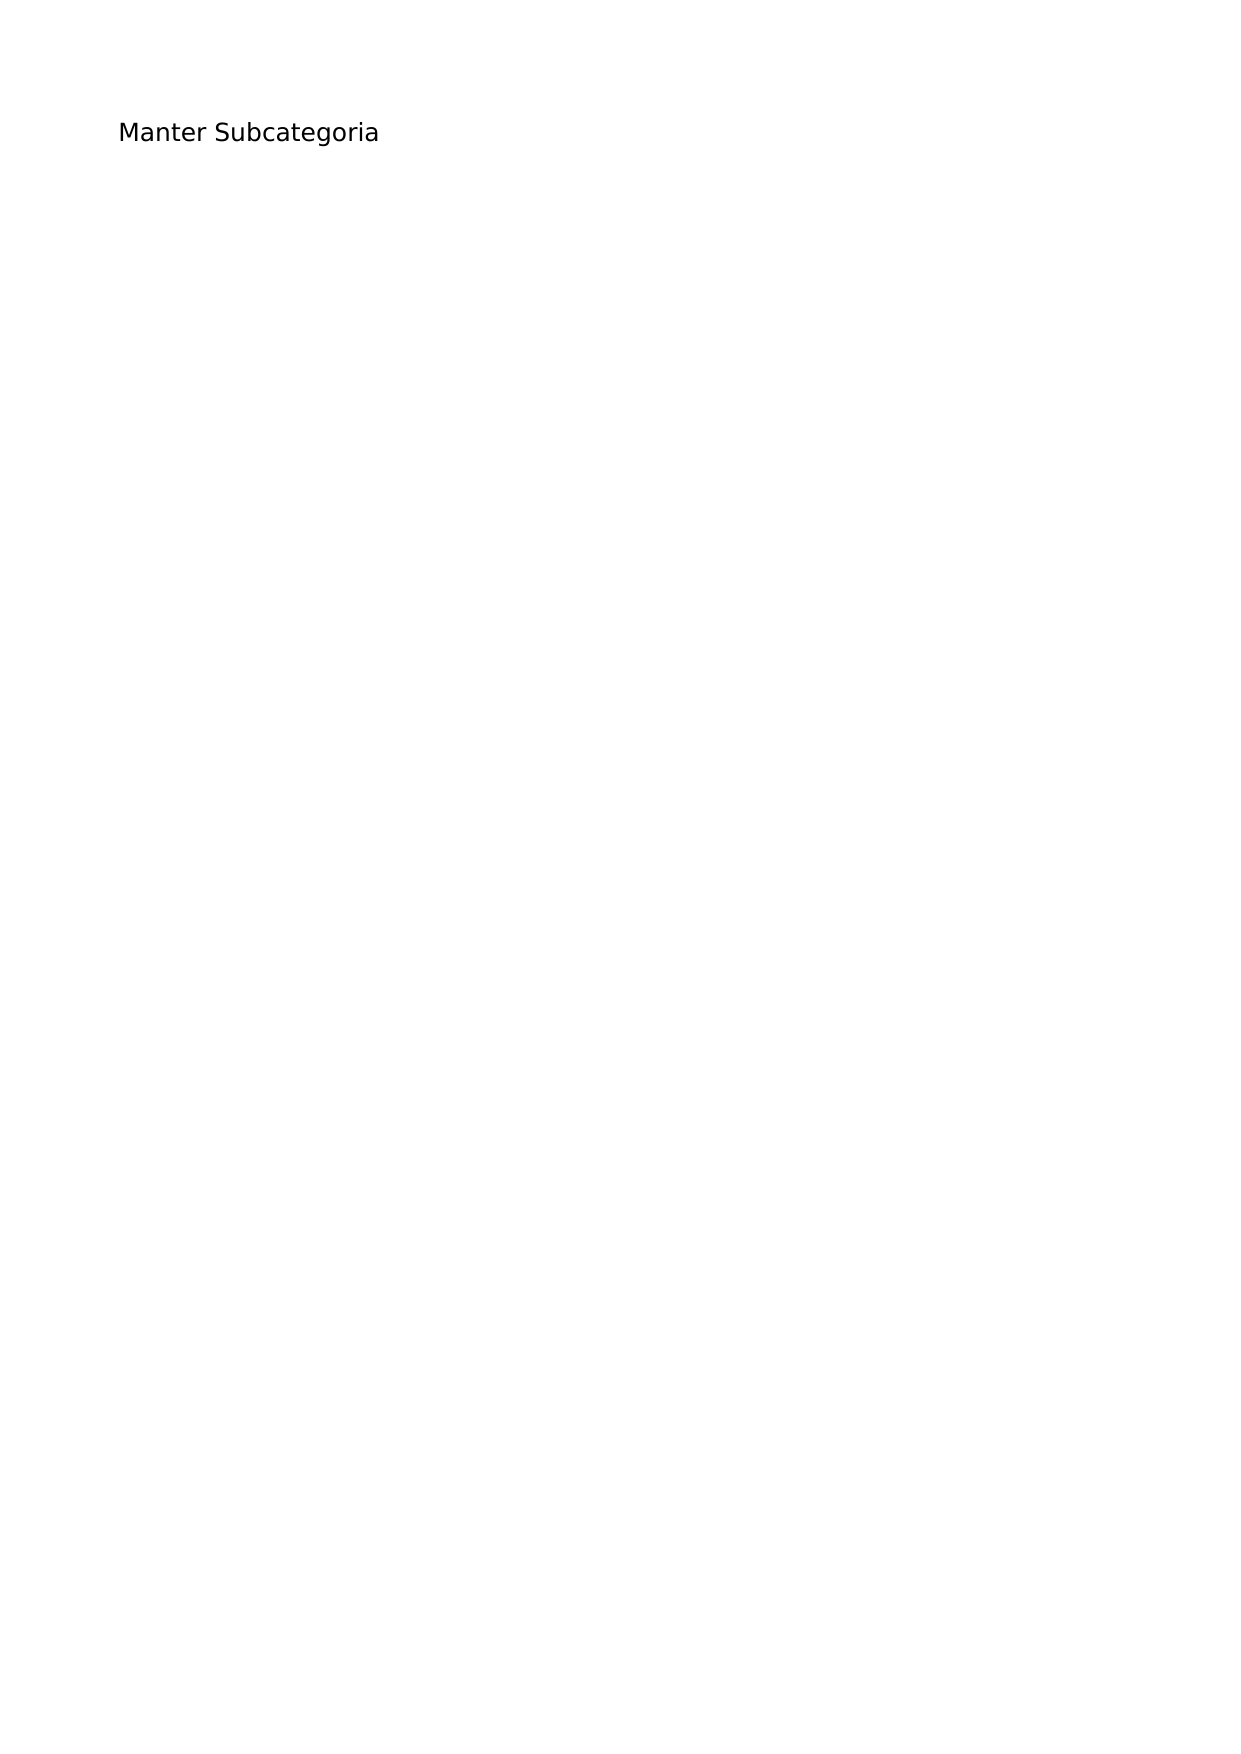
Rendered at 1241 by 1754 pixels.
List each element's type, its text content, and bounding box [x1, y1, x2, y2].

text Manter Subcategoria [118, 118, 1122, 147]
